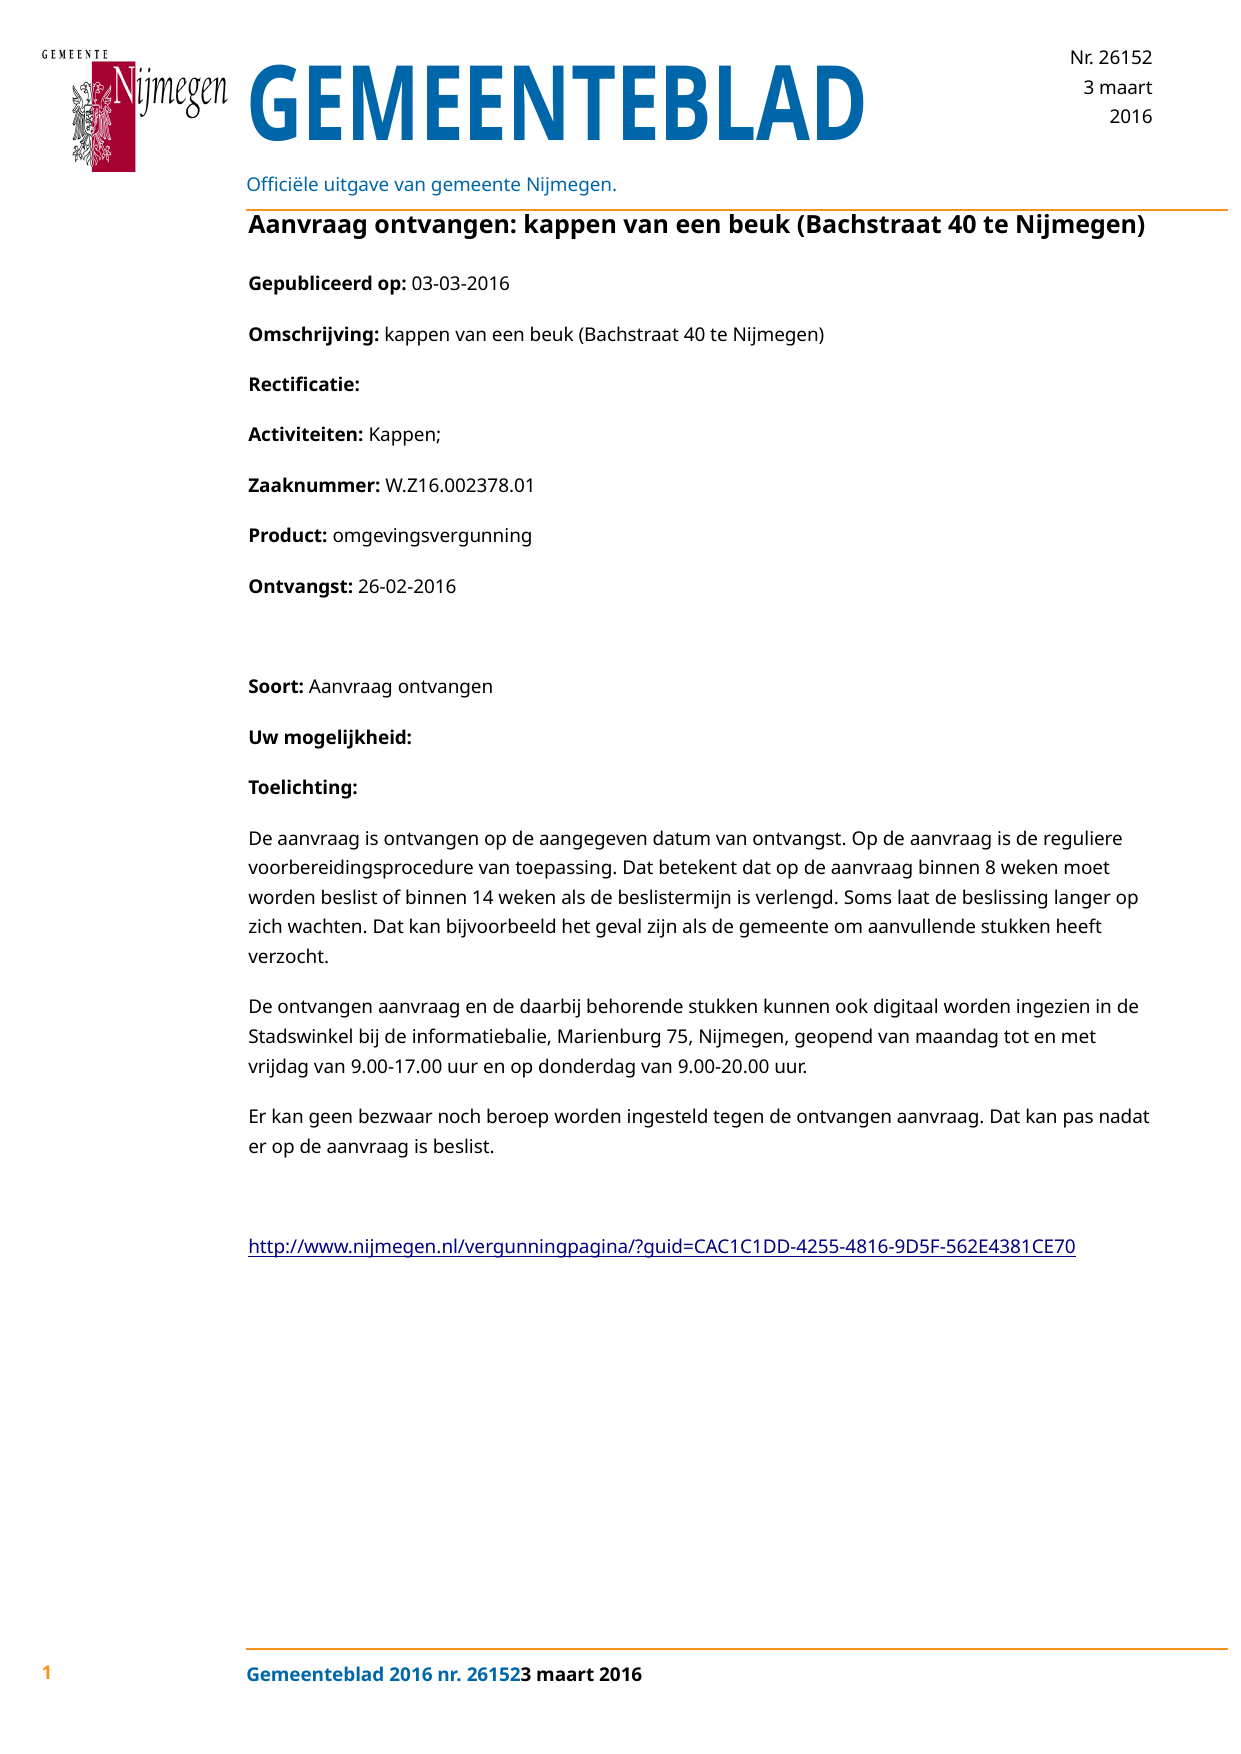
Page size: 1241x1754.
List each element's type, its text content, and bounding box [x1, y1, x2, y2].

text Aanvraag ontvangen: kappen van een beuk (Bachstraat 40 te Nijmegen) [248, 211, 1152, 241]
picture [41, 47, 231, 172]
text Ontvangst: 26-02-2016 [248, 573, 1152, 598]
text Er kan geen bezwaar noch beroep worden ingesteld tegen de ontvangen aanvraag. Dat kan pas nadat er op de aanvraag is beslist. [248, 1103, 1152, 1158]
text http://www.nijmegen.nl/vergunningpagina/?guid=CAC1C1DD-4255-4816-9D5F-562E4381CE70 [248, 1234, 1152, 1259]
text Rectificatie: [248, 371, 1152, 397]
text Product: omgevingsvergunning [248, 522, 1152, 548]
text Gepubliceerd op: 03-03-2016 [248, 270, 1152, 296]
text Omschrijving: kappen van een beuk (Bachstraat 40 te Nijmegen) [248, 321, 1152, 346]
text Zaaknummer: W.Z16.002378.01 [248, 472, 1152, 498]
text Toelichting: [248, 774, 1152, 800]
text Uw mogelijkheid: [248, 724, 1152, 750]
text Activiteiten: Kappen; [248, 422, 1152, 447]
text De aanvraag is ontvangen op de aangegeven datum van ontvangst. Op de aanvraag is de reguliere voorbereidingsprocedure van toepassing. Dat betekent dat op de aanvraag binnen 8 weken moet worden beslist of binnen 14 weken als de beslistermijn is verlengd. Soms laat de beslissing langer op zich wachten. Dat kan bijvoorbeeld het geval zijn als de gemeente om aanvullende stukken heeft verzocht. [248, 825, 1152, 969]
text Soort: Aanvraag ontvangen [248, 674, 1152, 699]
text De ontvangen aanvraag en de daarbij behorende stukken kunnen ook digitaal worden ingezien in de Stadswinkel bij de informatiebalie, Marienburg 75, Nijmegen, geopend van maandag tot en met vrijdag van 9.00-17.00 uur en op donderdag van 9.00-20.00 uur. [248, 994, 1152, 1078]
